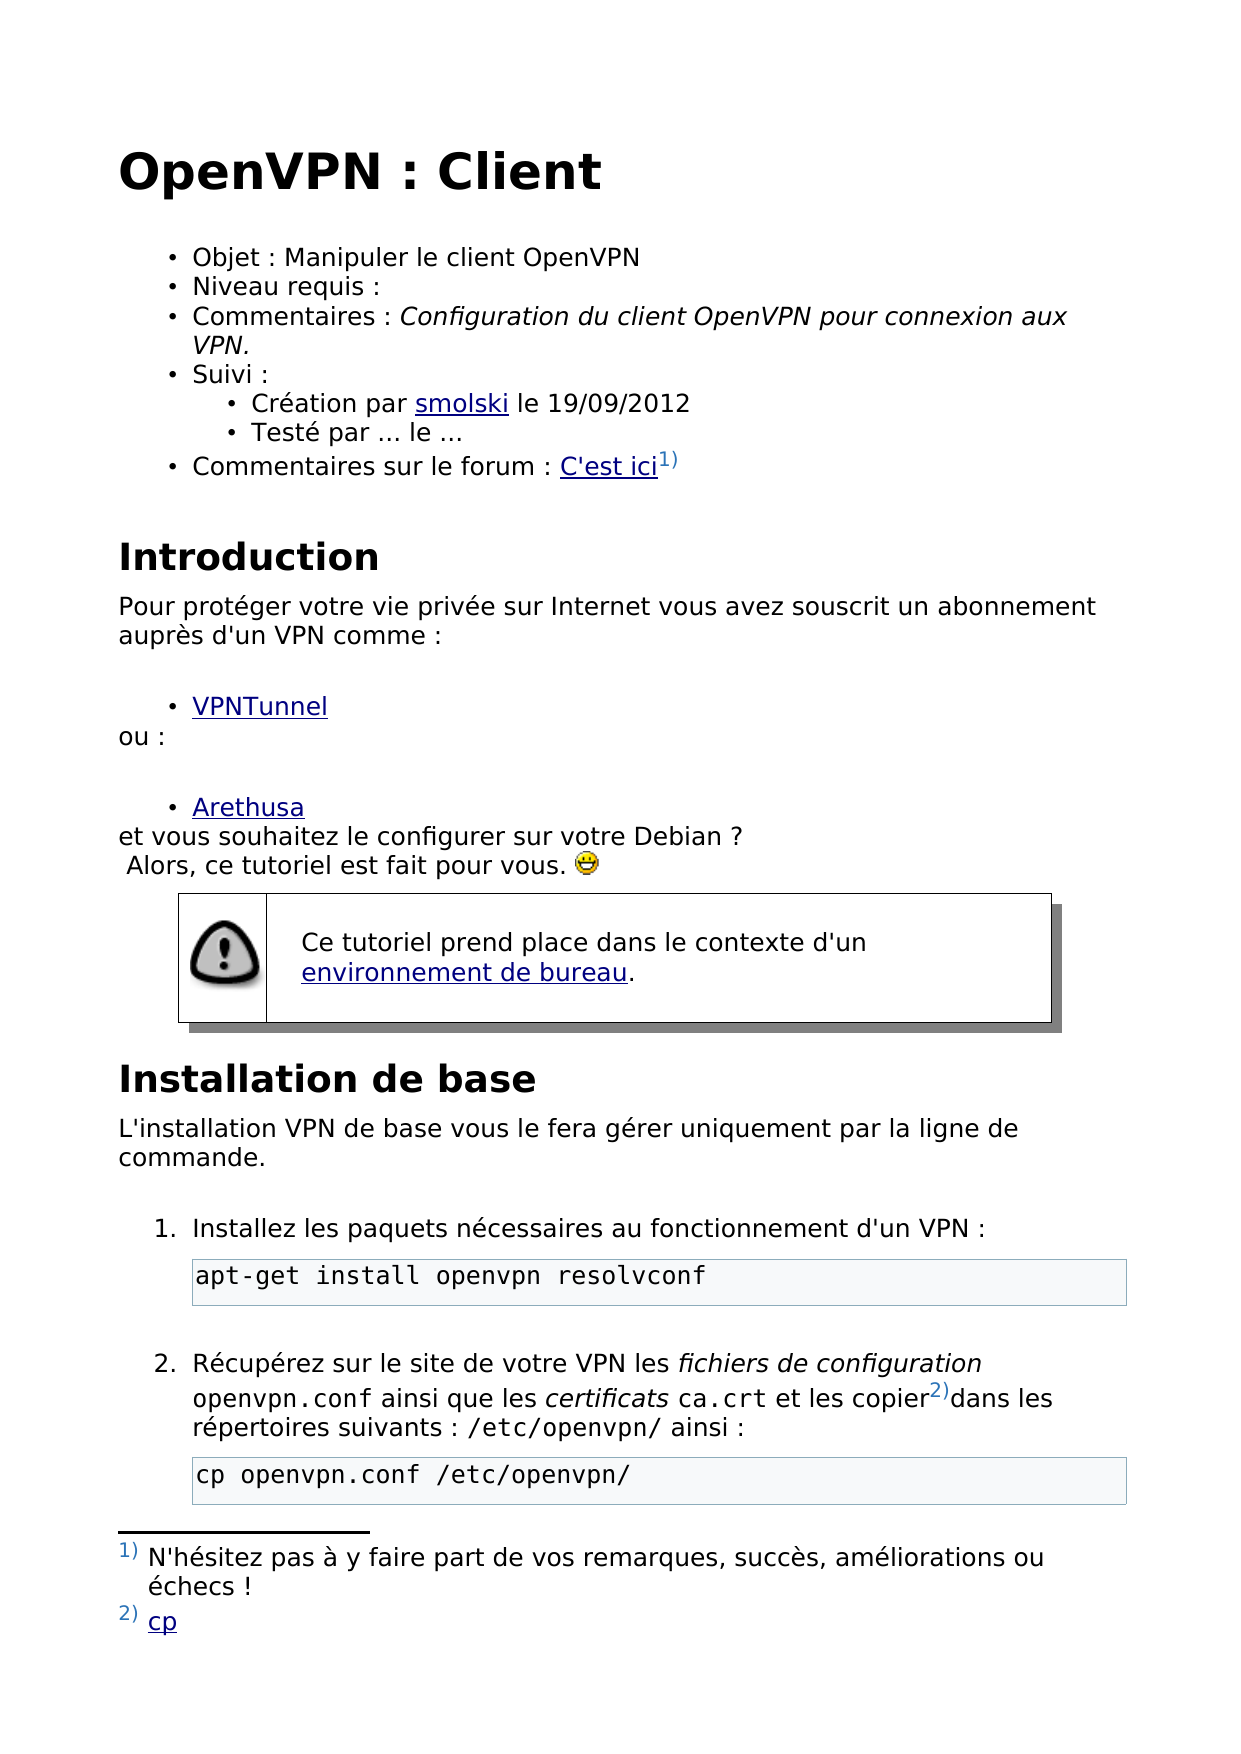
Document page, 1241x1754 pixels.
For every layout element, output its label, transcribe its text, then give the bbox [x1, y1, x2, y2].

subtitle Introduction [118, 536, 1122, 580]
list Niveau requis : [177, 272, 1122, 302]
picture [190, 916, 266, 992]
table_header cp openvpn.conf /etc/openvpn/ [193, 1458, 1126, 1504]
table_header Ce tutoriel prend place dans le contexte d'un environnement de bureau. [267, 894, 1051, 1022]
table_header apt-get install openvpn resolvconf [193, 1260, 1126, 1305]
picture [575, 851, 599, 875]
list Arethusa [177, 793, 1122, 822]
text et vous souhaitez le configurer sur votre Debian ? Alors, ce tutoriel est fait pour vous. [118, 822, 1122, 881]
subtitle Installation de base [118, 1058, 1122, 1102]
list Testé par ... le ... [236, 418, 1122, 447]
table_header [179, 894, 266, 1022]
list Suivi : [177, 360, 1122, 389]
list Installez les paquets nécessaires au fonctionnement d'un VPN : [177, 1214, 1122, 1244]
text ou : [118, 722, 1122, 751]
list VPNTunnel [177, 692, 1122, 722]
text Pour protéger votre vie privée sur Internet vous avez souscrit un abonnement auprès d'un VPN comme : [118, 592, 1122, 651]
list Objet : Manipuler le client OpenVPN [177, 243, 1122, 272]
list Commentaires sur le forum : C'est ici [177, 447, 1122, 482]
list N'hésitez pas à y faire part de vos remarques, succès, améliorations ou échecs ! [118, 1538, 1122, 1602]
list Création par smolski le 19/09/2012 [236, 389, 1122, 418]
text L'installation VPN de base vous le fera gérer uniquement par la ligne de commande. [118, 1114, 1122, 1172]
list Commentaires : Configuration du client OpenVPN pour connexion aux VPN. [177, 302, 1122, 360]
subtitle OpenVPN : Client [118, 143, 1122, 201]
list cp [118, 1602, 1122, 1636]
list Récupérez sur le site de votre VPN les fichiers de configuration openvpn.conf ainsi que les certificats ca.crt et les copierdans les répertoires suivants : /etc/openvpn/ ainsi : [177, 1350, 1122, 1442]
